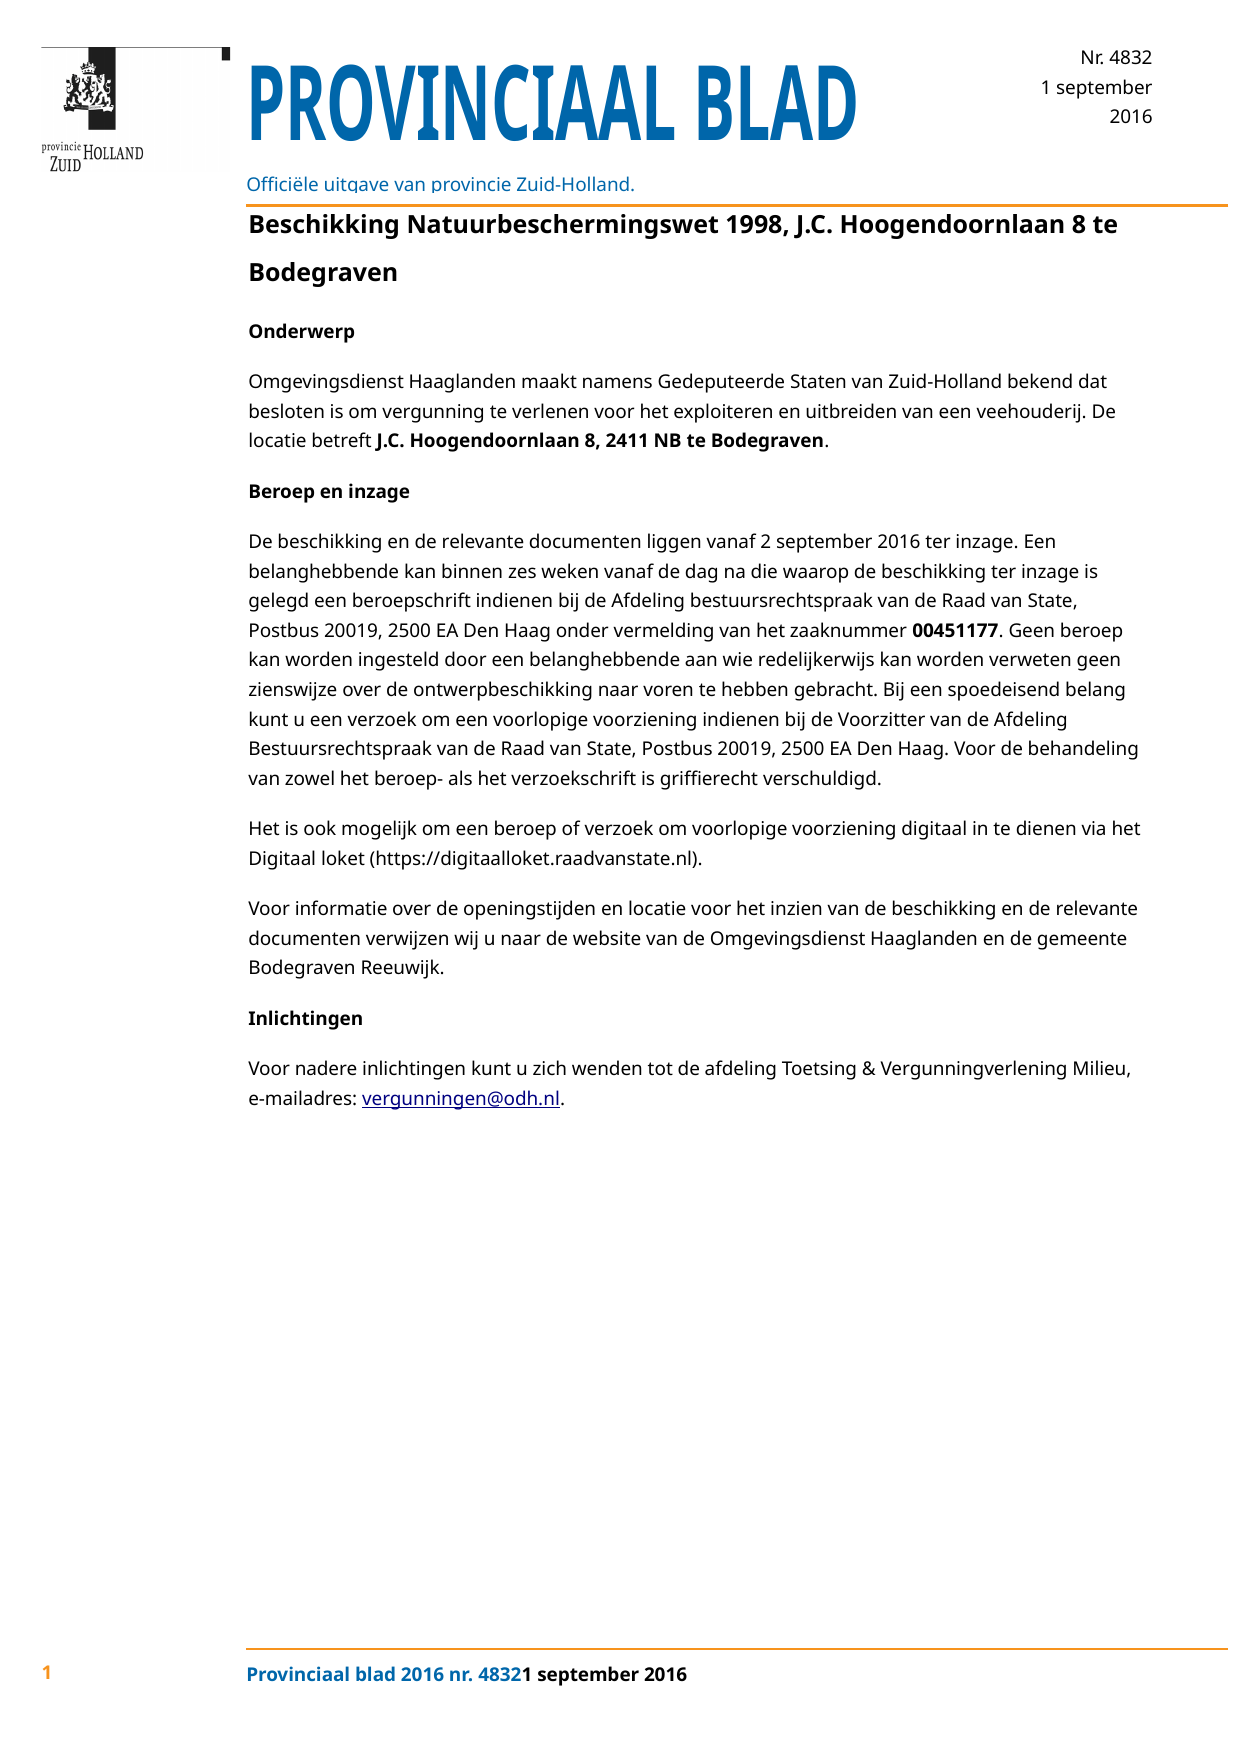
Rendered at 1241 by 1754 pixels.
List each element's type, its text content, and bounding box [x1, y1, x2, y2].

text Het is ook mogelijk om een beroep of verzoek om voorlopige voorziening digitaal in te dienen via het Digitaal loket (https://digitaalloket.raadvanstate.nl). [248, 815, 1152, 871]
text Inlichtingen [248, 1005, 1152, 1031]
text Voor nadere inlichtingen kunt u zich wenden tot de afdeling Toetsing & Vergunningverlening Milieu, e-mailadres: vergunningen@odh.nl. [248, 1055, 1152, 1111]
text Voor informatie over de openingstijden en locatie voor het inzien van de beschikking en de relevante documenten verwijzen wij u naar de website van de Omgevingsdienst Haaglanden en de gemeente Bodegraven Reeuwijk. [248, 895, 1152, 980]
text Beschikking Natuurbeschermingswet 1998, J.C. Hoogendoornlaan 8 te Bodegraven [248, 207, 1152, 288]
text De beschikking en de relevante documenten liggen vanaf 2 september 2016 ter inzage. Een belanghebbende kan binnen zes weken vanaf de dag na die waarop de beschikking ter inzage is gelegd een beroepschrift indienen bij de Afdeling bestuursrechtspraak van de Raad van State, Postbus 20019, 2500 EA Den Haag onder vermelding van het zaaknummer 00451177. Geen beroep kan worden ingesteld door een belanghebbende aan wie redelijkerwijs kan worden verweten geen zienswijze over de ontwerpbeschikking naar voren te hebben gebracht. Bij een spoedeisend belang kunt u een verzoek om een voorlopige voorziening indienen bij de Voorzitter van de Afdeling Bestuursrechtspraak van de Raad van State, Postbus 20019, 2500 EA Den Haag. Voor de behandeling van zowel het beroep- als het verzoekschrift is griffierecht verschuldigd. [248, 528, 1152, 791]
picture [41, 47, 231, 172]
text Beroep en inzage [248, 478, 1152, 504]
text Onderwerp [248, 318, 1152, 344]
text Omgevingsdienst Haaglanden maakt namens Gedeputeerde Staten van Zuid-Holland bekend dat besloten is om vergunning te verlenen voor het exploiteren en uitbreiden van een veehouderij. De locatie betreft J.C. Hoogendoornlaan 8, 2411 NB te Bodegraven. [248, 368, 1152, 453]
